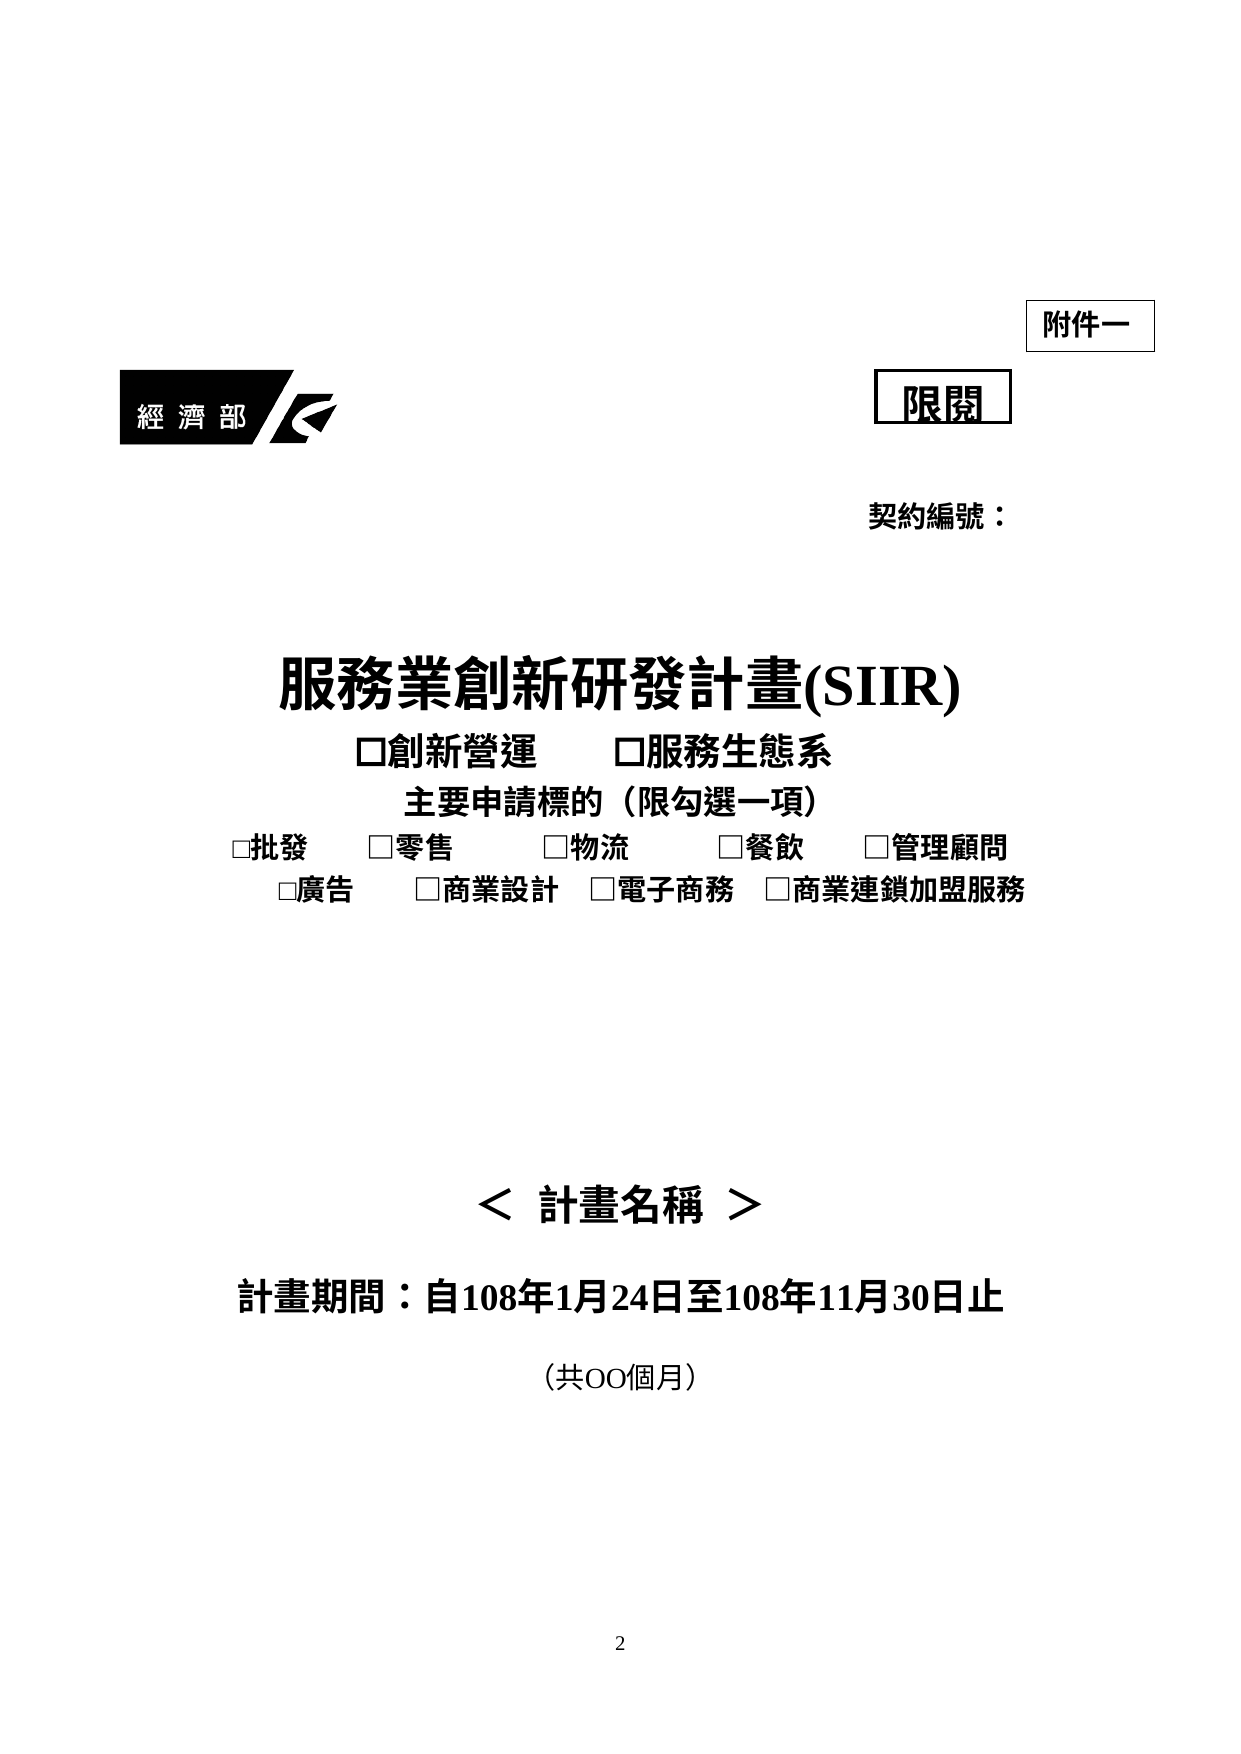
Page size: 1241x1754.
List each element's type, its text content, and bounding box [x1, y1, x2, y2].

text 主要申請標的（限勾選一項） [118, 776, 1122, 824]
text （共OO個月） [118, 1354, 1122, 1396]
text 契約編號： [868, 494, 1122, 536]
text 附件一 [1042, 309, 1139, 342]
text □批發 □零售 □物流 □餐飲 □管理顧問 [118, 824, 1122, 867]
text 限閱 [878, 372, 1009, 421]
text 計畫期間：自108年1月24日至108年11月30日止 [118, 1266, 1122, 1321]
text 服務業創新研發計畫(SIIR) [118, 637, 1122, 722]
text 創新營運 服務生態系 [354, 722, 1122, 776]
text □廣告 □商業設計 □電子商務 □商業連鎖加盟服務 [147, 867, 1122, 909]
text ＜ 計畫名稱 ＞ [118, 1172, 1122, 1233]
